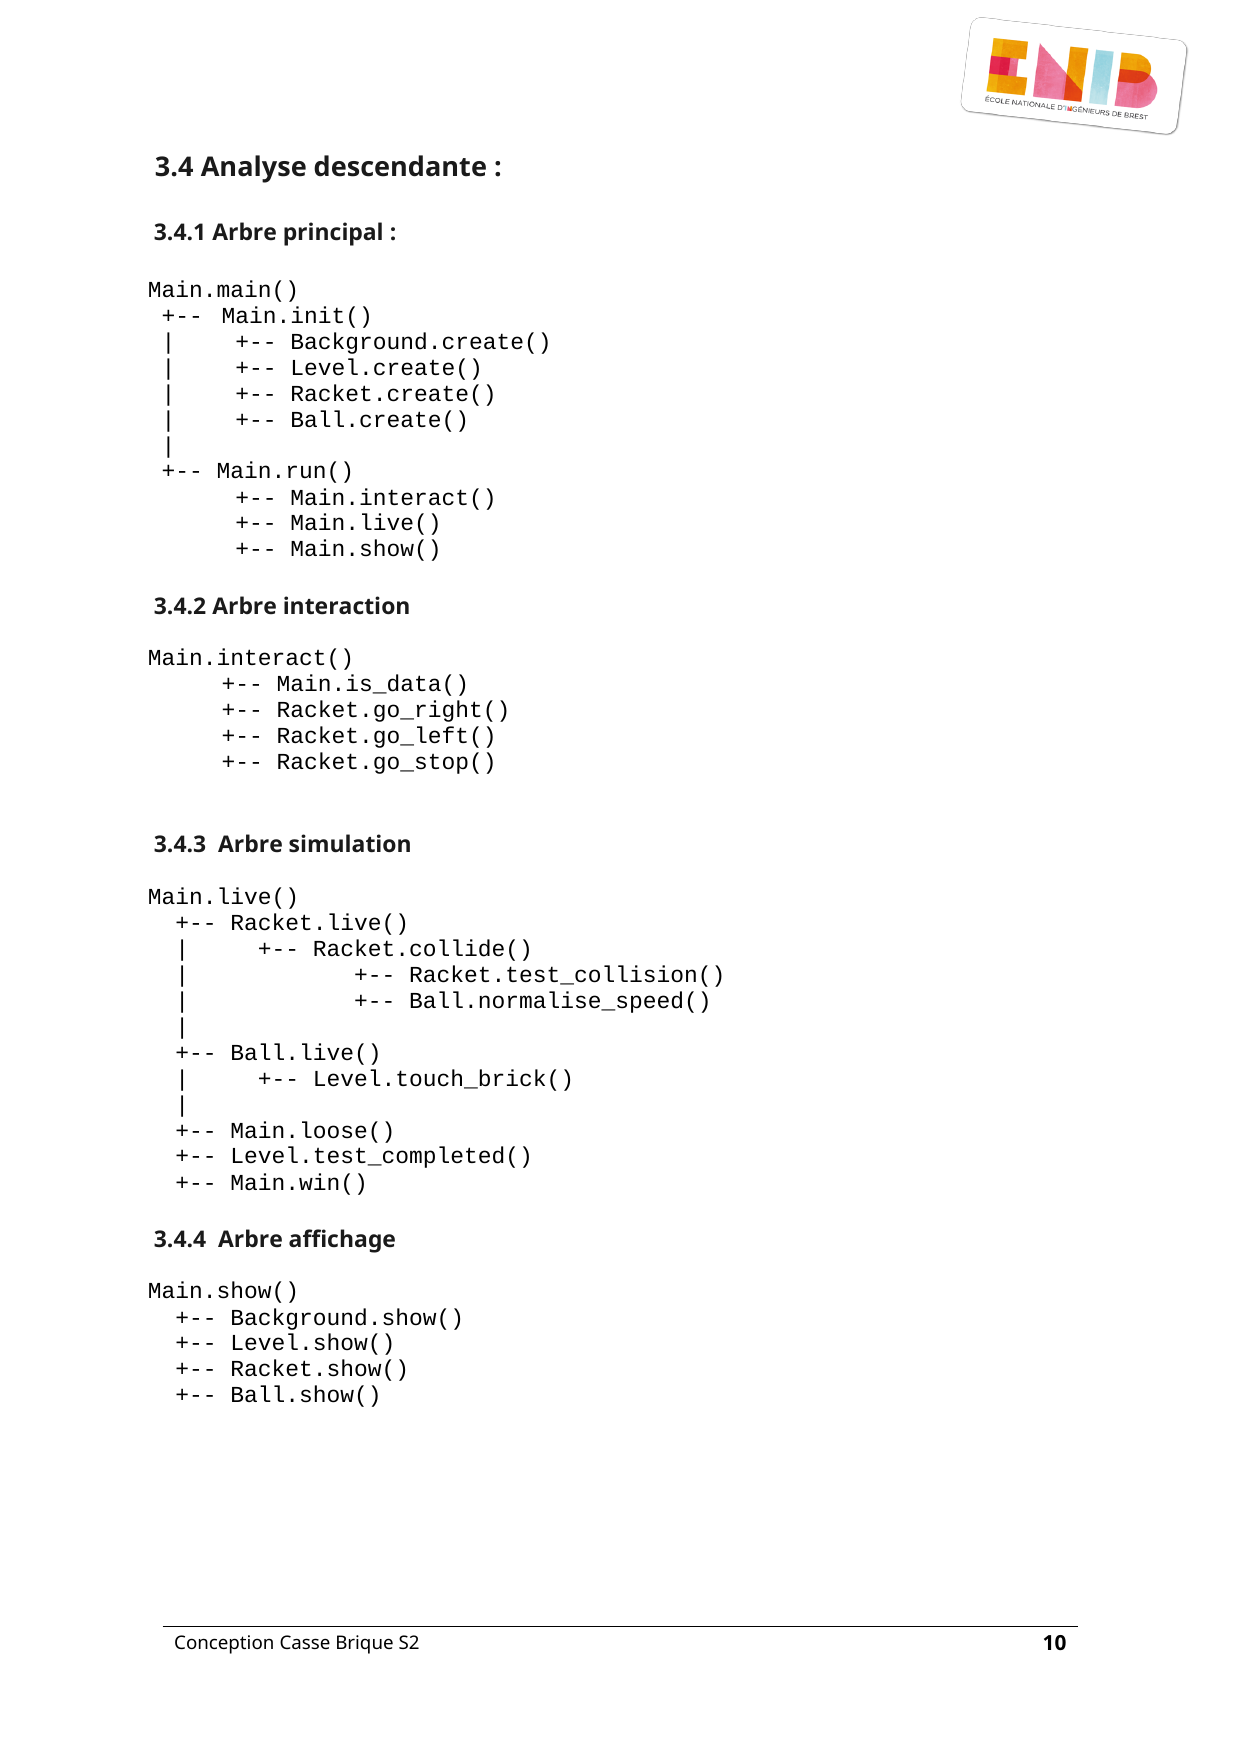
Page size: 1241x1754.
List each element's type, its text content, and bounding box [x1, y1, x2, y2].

subtitle Arbre affichage [148, 1223, 1092, 1254]
text +-- Ball.show() [148, 1384, 1092, 1409]
text +-- Background.show() [148, 1306, 1092, 1332]
text +-- Main.run() [148, 460, 1092, 486]
text | +-- Level.create() [148, 356, 1092, 382]
subtitle Arbre principal : [148, 216, 1092, 247]
text +-- Main.win() [148, 1171, 1092, 1197]
text +-- Ball.live() [148, 1041, 1092, 1067]
text | +-- Background.create() [148, 330, 1092, 356]
text +-- Level.test_completed() [148, 1145, 1092, 1171]
text | +-- Racket.collide() [148, 937, 1092, 963]
text | [148, 434, 1092, 460]
text Main.main() [148, 278, 1092, 304]
text +-- Racket.go_stop() [148, 751, 1092, 776]
text +-- Main.live() [148, 512, 1092, 538]
text | [148, 1093, 1092, 1119]
picture [957, 14, 1191, 138]
text Main.interact() [148, 647, 1092, 673]
text | +-- Ball.normalise_speed() [148, 989, 1092, 1015]
text +-- Main.show() [148, 538, 1092, 564]
text +-- Main.is_data() [148, 673, 1092, 699]
subtitle Analyse descendante : [148, 148, 1092, 184]
text +-- Racket.go_right() [148, 699, 1092, 724]
text +-- Racket.go_left() [148, 724, 1092, 751]
text | [148, 1015, 1092, 1041]
text | +-- Racket.test_collision() [148, 963, 1092, 989]
subtitle Arbre interaction [148, 589, 1092, 621]
text +-- Main.loose() [148, 1119, 1092, 1145]
text +-- Racket.live() [148, 911, 1092, 937]
text Main.live() [148, 886, 1092, 911]
subtitle Arbre simulation [148, 828, 1092, 859]
text | +-- Level.touch_brick() [148, 1067, 1092, 1093]
text +-- Main.init() [148, 304, 1092, 330]
text | +-- Racket.create() [148, 382, 1092, 408]
text +-- Level.show() [148, 1332, 1092, 1358]
text | +-- Ball.create() [148, 408, 1092, 434]
text +-- Main.interact() [148, 486, 1092, 512]
text +-- Racket.show() [148, 1358, 1092, 1384]
text Main.show() [148, 1280, 1092, 1306]
